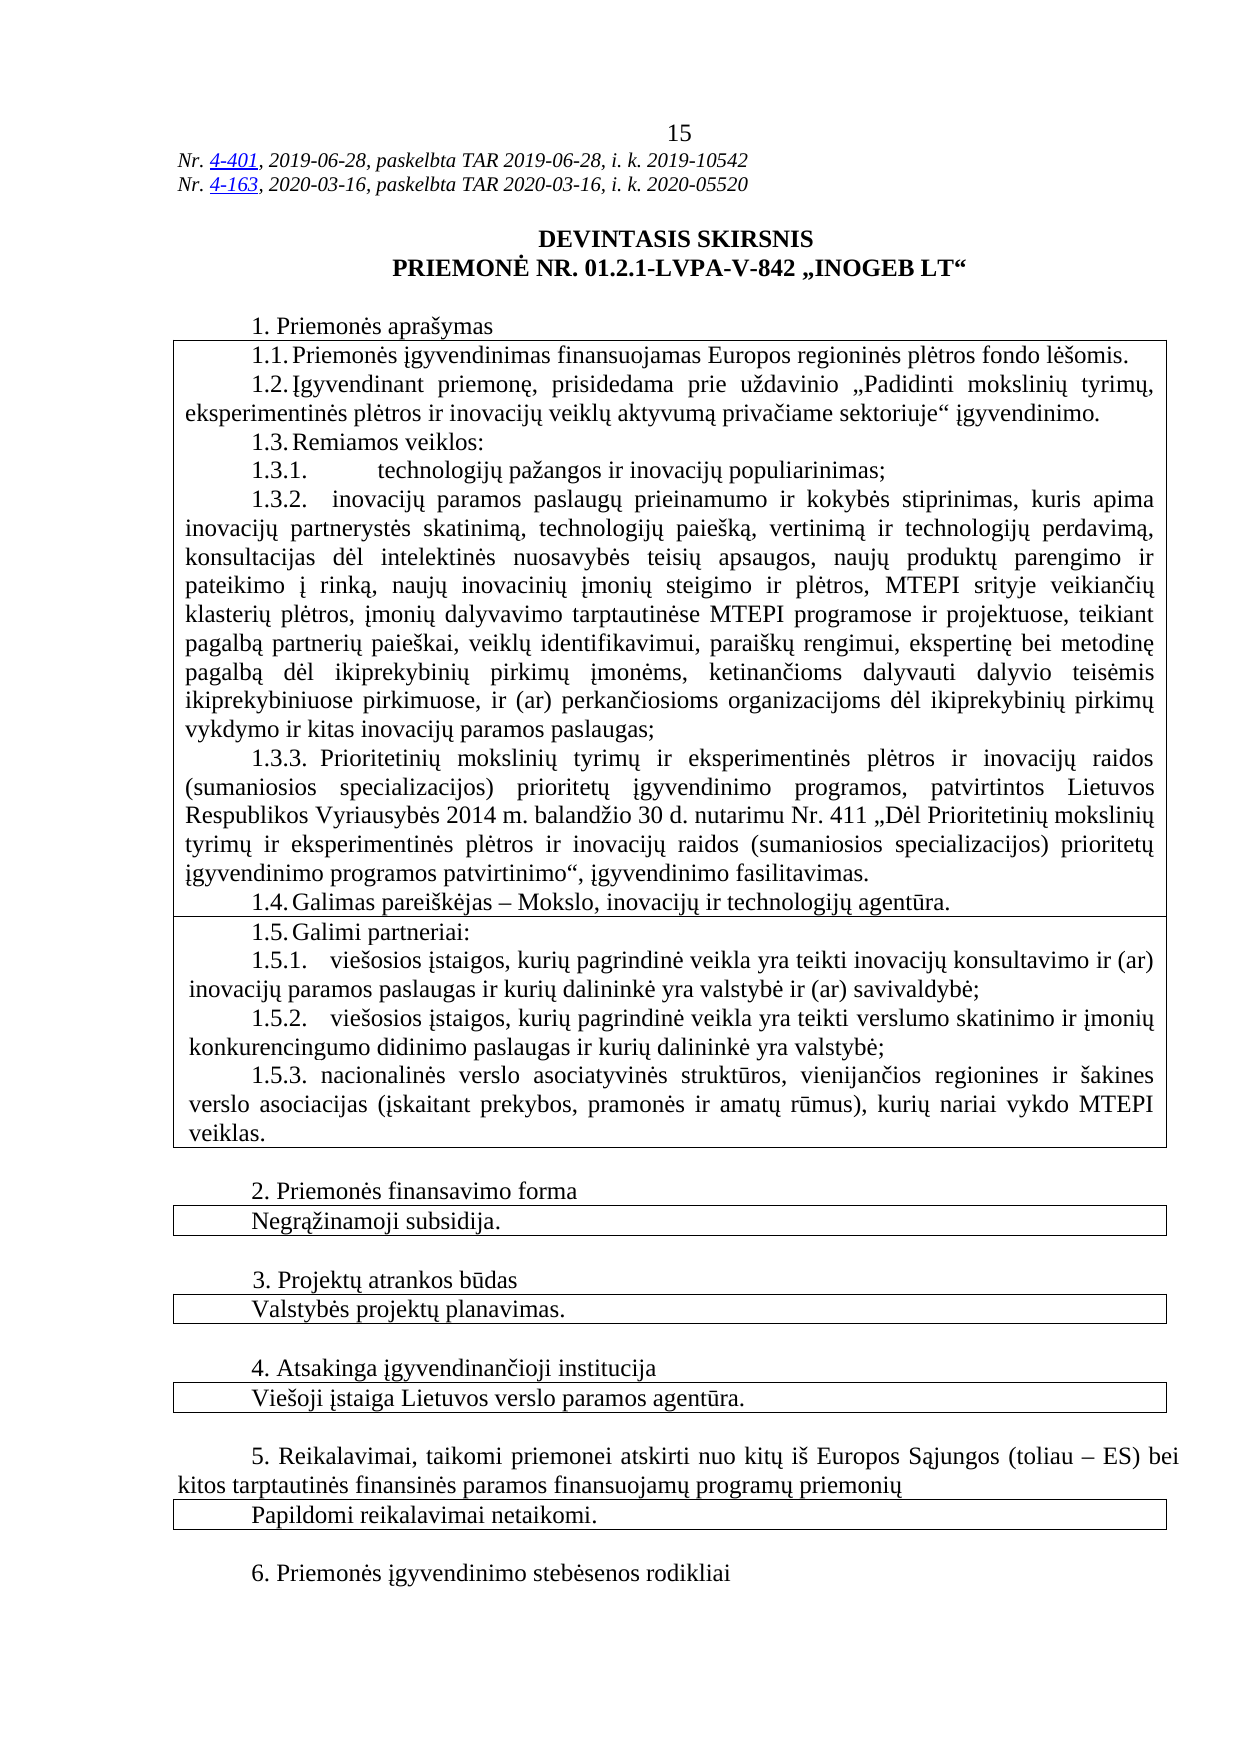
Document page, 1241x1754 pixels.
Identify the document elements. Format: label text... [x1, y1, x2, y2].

table_header Papildomi reikalavimai netaikomi. [174, 1500, 1166, 1529]
table_header Negrąžinamoji subsidija. [174, 1206, 1166, 1235]
table_header Viešoji įstaiga Lietuvos verslo paramos agentūra. [174, 1383, 1166, 1412]
text Nr. 4-163, 2020-03-16, paskelbta TAR 2020-03-16, i. k. 2020-05520 [177, 172, 1181, 196]
table_cell 1.5. Galimi partneriai: 1.5.1. viešosios įstaigos, kurių pagrindinė veikla yra teikti inovacijų konsultavimo ir (ar) inovacijų paramos paslaugas ir kurių dalininkė yra valstybė ir (ar) savivaldybė; 1.5.2. viešosios įstaigos, kurių pagrindinė veikla yra teikti verslumo skatinimo ir įmonių konkurencingumo didinimo paslaugas ir kurių dalininkė yra valstybė; 1.5.3. nacionalinės verslo asociatyvinės struktūros, vienijančios regionines ir šakines verslo asociacijas (įskaitant prekybos, pramonės ir amatų rūmus), kurių nariai vykdo MTEPI veiklas. [174, 917, 1166, 1147]
text 1. Priemonės aprašymas [251, 311, 1181, 339]
text Nr. 4-401, 2019-06-28, paskelbta TAR 2019-06-28, i. k. 2019-10542 [177, 148, 1181, 172]
text 2. Priemonės finansavimo forma [236, 1176, 1181, 1205]
table_header 1.1. Priemonės įgyvendinimas finansuojamas Europos regioninės plėtros fondo lėšomis. [174, 341, 1166, 369]
text PRIEMONĖ NR. 01.2.1-LVPA-V-842 „INOGEB LT“ [177, 253, 1181, 282]
table_header Valstybės projektų planavimas. [174, 1295, 1166, 1323]
table_cell 1.4. Galimas pareiškėjas – Mokslo, inovacijų ir technologijų agentūra. [174, 887, 1166, 916]
text 4. Atsakinga įgyvendinančioji institucija [177, 1353, 1181, 1382]
text DEVINTASIS SKIRSNIS [177, 224, 1181, 253]
text 5. Reikalavimai, taikomi priemonei atskirti nuo kitų iš Europos Sąjungos (toliau – ES) bei kitos tarptautinės finansinės paramos finansuojamų programų priemonių [177, 1441, 1181, 1499]
text 6. Priemonės įgyvendinimo stebėsenos rodikliai [177, 1558, 1181, 1587]
table_cell 1.3. Remiamos veiklos: 1.3.1. technologijų pažangos ir inovacijų populiarinimas; 1.3.2. inovacijų paramos paslaugų prieinamumo ir kokybės stiprinimas, kuris apima inovacijų partnerystės skatinimą, technologijų paiešką, vertinimą ir technologijų perdavimą, konsultacijas dėl intelektinės nuosavybės teisių apsaugos, naujų produktų parengimo ir pateikimo į rinką, naujų inovacinių įmonių steigimo ir plėtros, MTEPI srityje veikiančių klasterių plėtros, įmonių dalyvavimo tarptautinėse MTEPI programose ir projektuose, teikiant pagalbą partnerių paieškai, veiklų identifikavimui, paraiškų rengimui, ekspertinę bei metodinę pagalbą dėl ikiprekybinių pirkimų įmonėms, ketinančioms dalyvauti dalyvio teisėmis ikiprekybiniuose pirkimuose, ir (ar) perkančiosioms organizacijoms dėl ikiprekybinių pirkimų vykdymo ir kitas inovacijų paramos paslaugas; 1.3.3. Prioritetinių mokslinių tyrimų ir eksperimentinės plėtros ir inovacijų raidos (sumaniosios specializacijos) prioritetų įgyvendinimo programos, patvirtintos Lietuvos Respublikos Vyriausybės 2014 m. balandžio 30 d. nutarimu Nr. 411 „Dėl Prioritetinių mokslinių tyrimų ir eksperimentinės plėtros ir inovacijų raidos (sumaniosios specializacijos) prioritetų įgyvendinimo programos patvirtinimo“, įgyvendinimo fasilitavimas. [174, 427, 1166, 887]
text 3. Projektų atrankos būdas [252, 1265, 1181, 1293]
table_cell 1.2. Įgyvendinant priemonę, prisidedama prie uždavinio „Padidinti mokslinių tyrimų, eksperimentinės plėtros ir inovacijų veiklų aktyvumą privačiame sektoriuje“ įgyvendinimo. [174, 369, 1166, 427]
